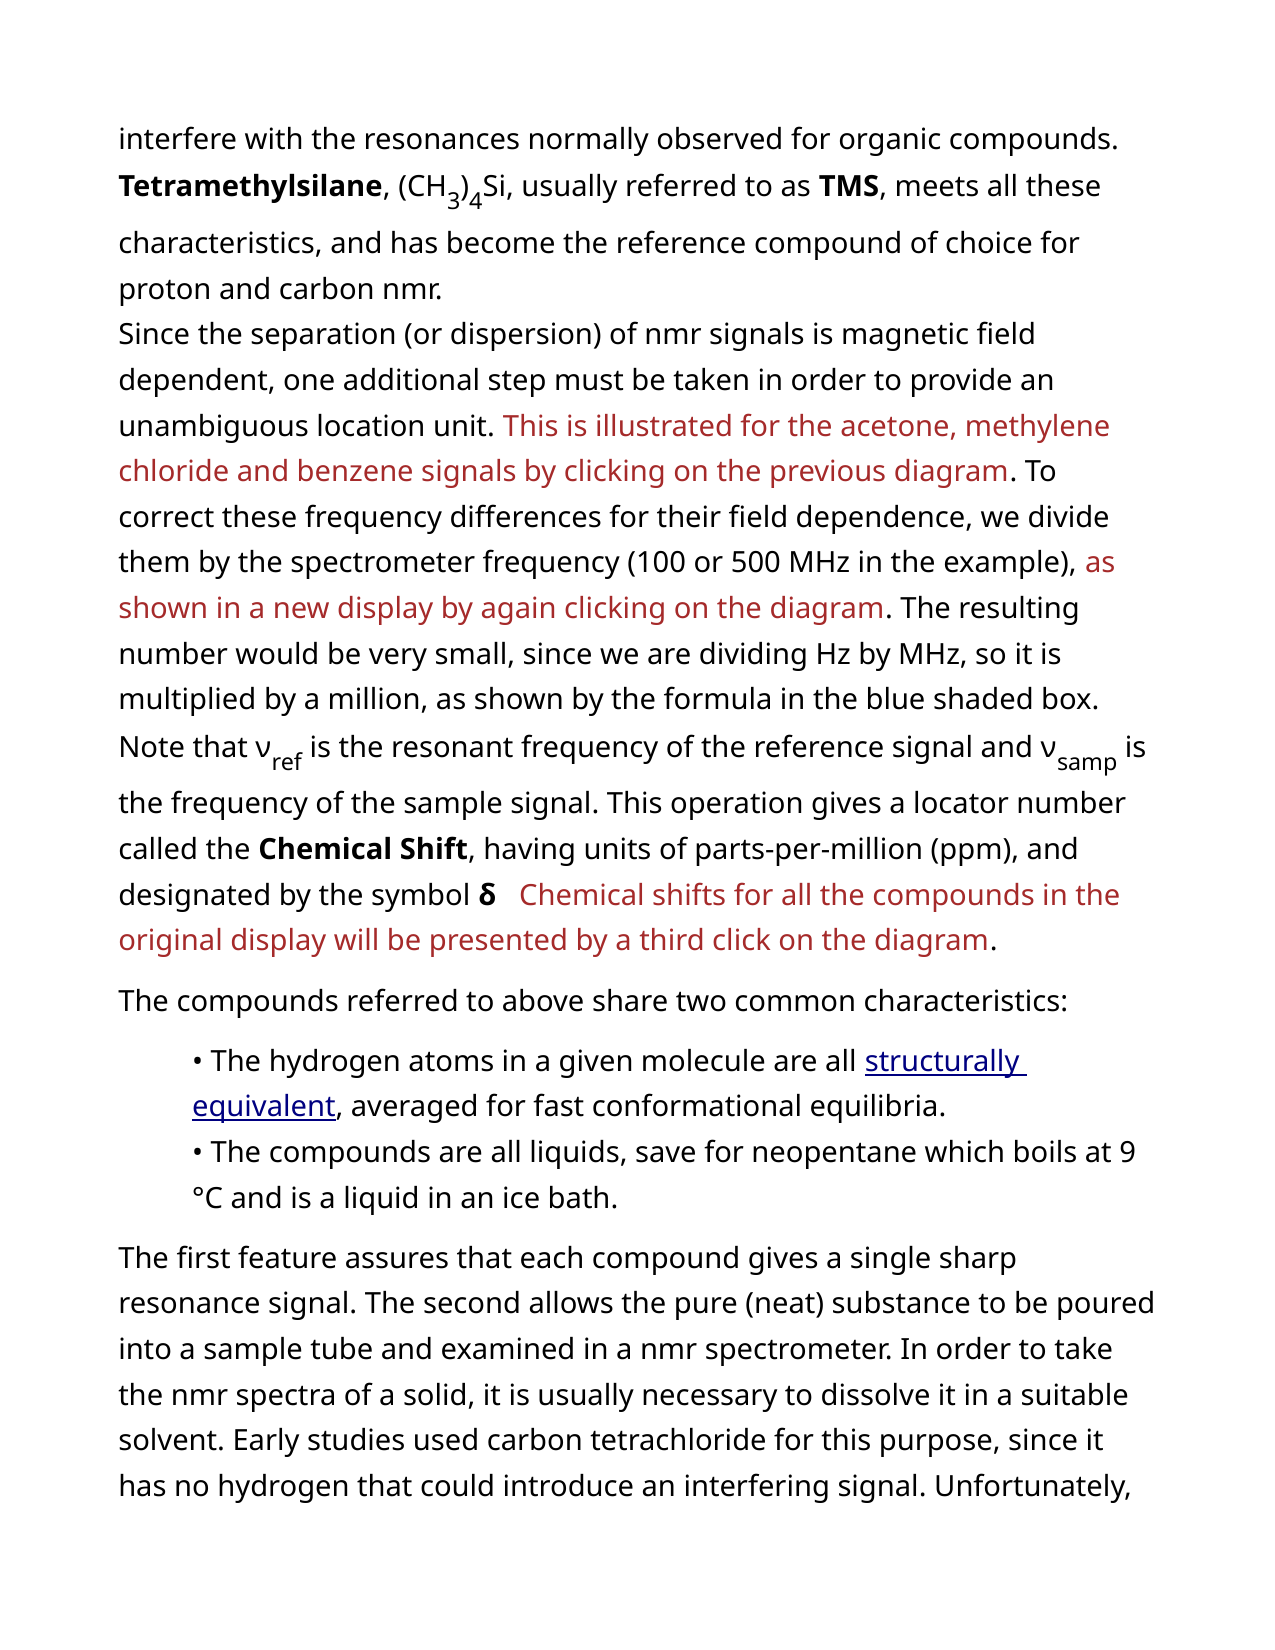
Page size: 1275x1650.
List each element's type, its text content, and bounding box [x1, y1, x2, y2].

text The compounds referred to above share two common characteristics: [118, 980, 1157, 1019]
text The first feature assures that each compound gives a single sharp resonance signal. The second allows the pure (neat) substance to be poured into a sample tube and examined in a nmr spectrometer. In order to take the nmr spectra of a solid, it is usually necessary to dissolve it in a suitable solvent. Early studies used carbon tetrachloride for this purpose, since it has no hydrogen that could introduce an interfering signal. Unfortunately, [118, 1237, 1157, 1505]
text interfere with the resonances normally observed for organic compounds. Tetramethylsilane, (CH3)4Si, usually referred to as TMS, meets all these characteristics, and has become the reference compound of choice for proton and carbon nmr. Since the separation (or dispersion) of nmr signals is magnetic field dependent, one additional step must be taken in order to provide an unambiguous location unit. This is illustrated for the acetone, methylene chloride and benzene signals by clicking on the previous diagram. To correct these frequency differences for their field dependence, we divide them by the spectrometer frequency (100 or 500 MHz in the example), as shown in a new display by again clicking on the diagram. The resulting number would be very small, since we are dividing Hz by MHz, so it is multiplied by a million, as shown by the formula in the blue shaded box. Note that νref is the resonant frequency of the reference signal and νsamp is the frequency of the sample signal. This operation gives a locator number called the Chemical Shift, having units of parts-per-million (ppm), and designated by the symbol δ Chemical shifts for all the compounds in the original display will be presented by a third click on the diagram. [118, 118, 1157, 959]
list • The hydrogen atoms in a given molecule are all structurally equivalent, averaged for fast conformational equilibria. • The compounds are all liquids, save for neopentane which boils at 9 °C and is a liquid in an ice bath. [162, 1040, 1157, 1217]
